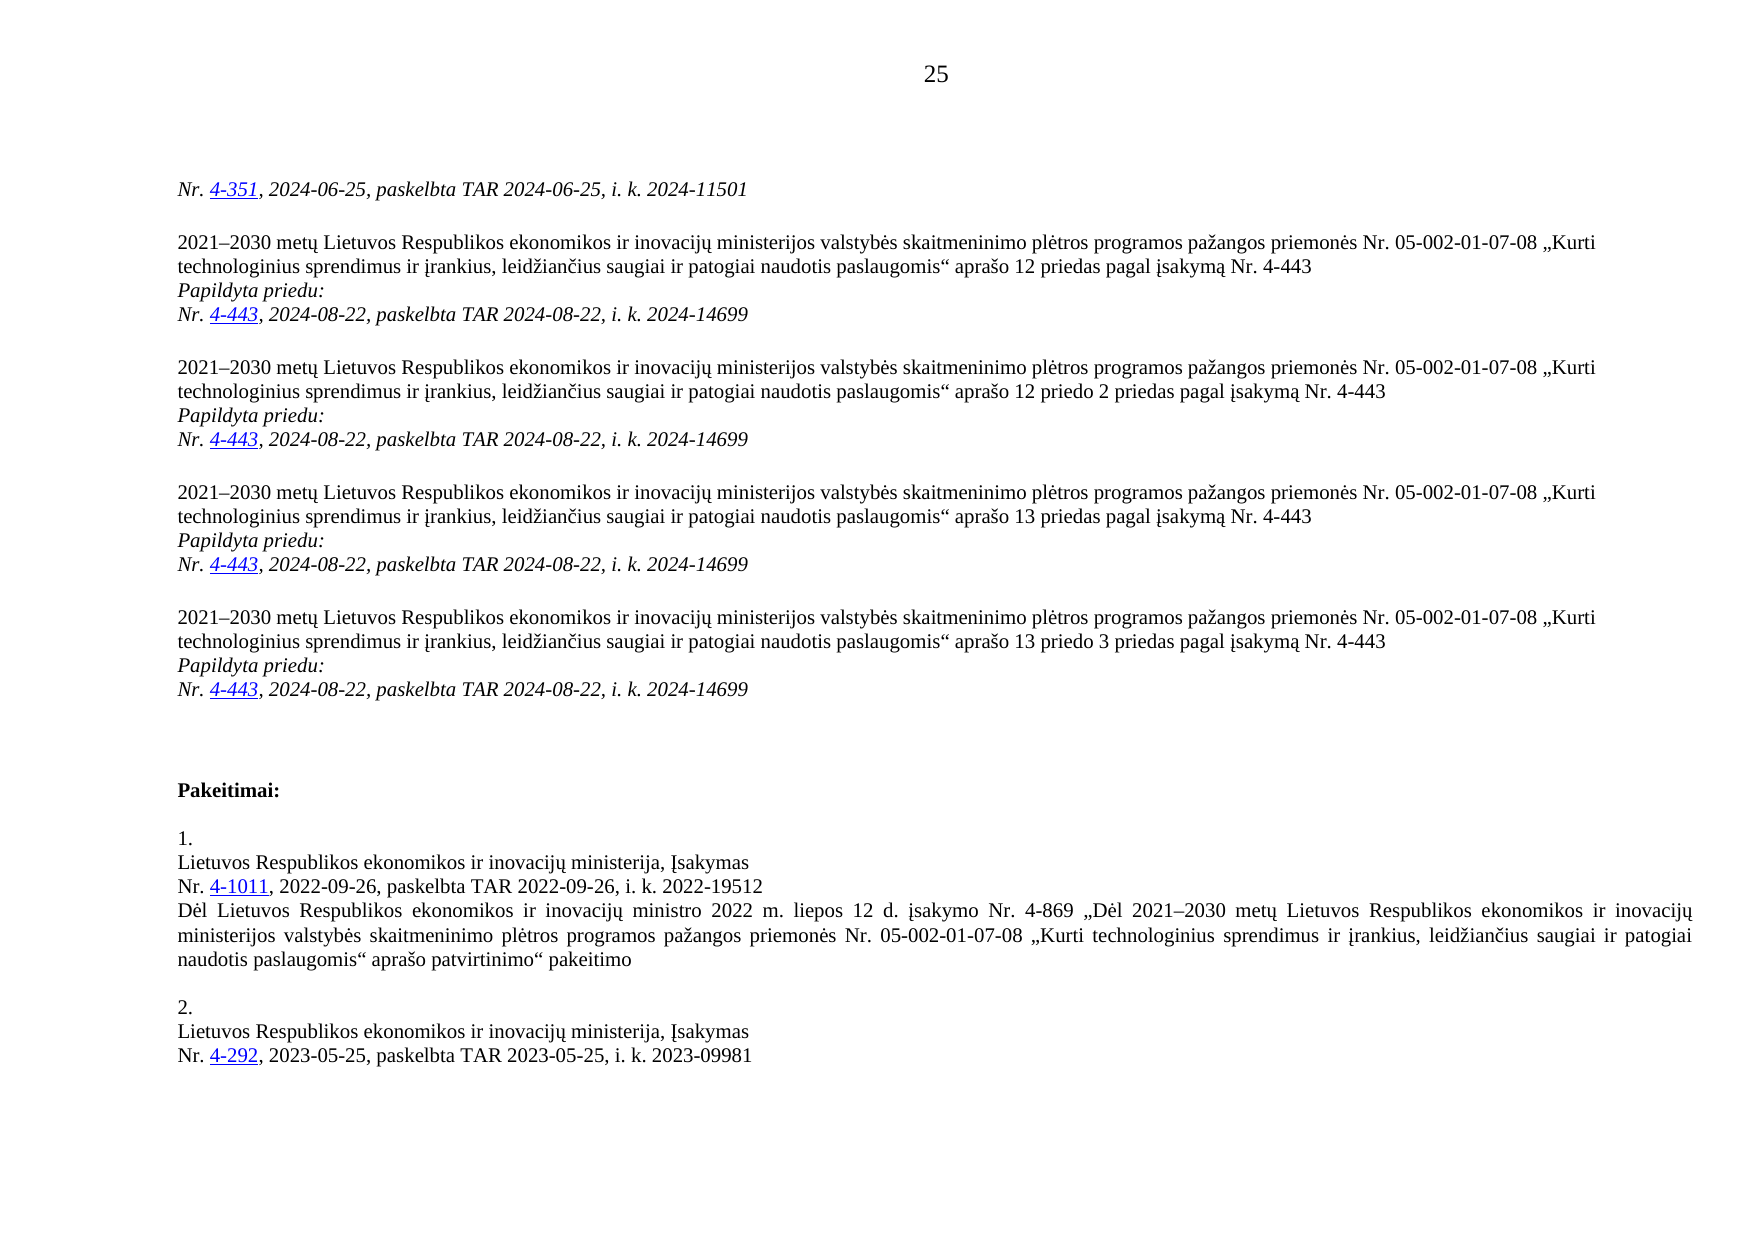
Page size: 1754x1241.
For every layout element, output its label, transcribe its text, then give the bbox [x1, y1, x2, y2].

text Lietuvos Respublikos ekonomikos ir inovacijų ministerija, Įsakymas [177, 850, 1695, 874]
text Papildyta priedu: [177, 278, 1695, 302]
text Nr. 4-292, 2023-05-25, paskelbta TAR 2023-05-25, i. k. 2023-09981 [177, 1043, 1695, 1067]
text Papildyta priedu: [177, 403, 1695, 427]
text Nr. 4-443, 2024-08-22, paskelbta TAR 2024-08-22, i. k. 2024-14699 [177, 552, 1695, 576]
text Papildyta priedu: [177, 528, 1695, 552]
text Nr. 4-443, 2024-08-22, paskelbta TAR 2024-08-22, i. k. 2024-14699 [177, 427, 1695, 451]
text 2021–2030 metų Lietuvos Respublikos ekonomikos ir inovacijų ministerijos valstybės skaitmeninimo plėtros programos pažangos priemonės Nr. 05-002-01-07-08 „Kurti technologinius sprendimus ir įrankius, leidžiančius saugiai ir patogiai naudotis paslaugomis“ aprašo 13 priedas pagal įsakymą Nr. 4-443 [177, 480, 1695, 528]
text 1. [177, 826, 1695, 850]
text 2021–2030 metų Lietuvos Respublikos ekonomikos ir inovacijų ministerijos valstybės skaitmeninimo plėtros programos pažangos priemonės Nr. 05-002-01-07-08 „Kurti technologinius sprendimus ir įrankius, leidžiančius saugiai ir patogiai naudotis paslaugomis“ aprašo 12 priedo 2 priedas pagal įsakymą Nr. 4-443 [177, 355, 1695, 403]
text Dėl Lietuvos Respublikos ekonomikos ir inovacijų ministro 2022 m. liepos 12 d. įsakymo Nr. 4-869 „Dėl 2021–2030 metų Lietuvos Respublikos ekonomikos ir inovacijų ministerijos valstybės skaitmeninimo plėtros programos pažangos priemonės Nr. 05-002-01-07-08 „Kurti technologinius sprendimus ir įrankius, leidžiančius saugiai ir patogiai naudotis paslaugomis“ aprašo patvirtinimo“ pakeitimo [177, 898, 1695, 971]
text Pakeitimai: [177, 778, 1695, 802]
text Nr. 4-1011, 2022-09-26, paskelbta TAR 2022-09-26, i. k. 2022-19512 [177, 874, 1695, 898]
text 2021–2030 metų Lietuvos Respublikos ekonomikos ir inovacijų ministerijos valstybės skaitmeninimo plėtros programos pažangos priemonės Nr. 05-002-01-07-08 „Kurti technologinius sprendimus ir įrankius, leidžiančius saugiai ir patogiai naudotis paslaugomis“ aprašo 13 priedo 3 priedas pagal įsakymą Nr. 4-443 [177, 605, 1695, 653]
text Nr. 4-443, 2024-08-22, paskelbta TAR 2024-08-22, i. k. 2024-14699 [177, 677, 1695, 701]
text Nr. 4-443, 2024-08-22, paskelbta TAR 2024-08-22, i. k. 2024-14699 [177, 302, 1695, 326]
text 2021–2030 metų Lietuvos Respublikos ekonomikos ir inovacijų ministerijos valstybės skaitmeninimo plėtros programos pažangos priemonės Nr. 05-002-01-07-08 „Kurti technologinius sprendimus ir įrankius, leidžiančius saugiai ir patogiai naudotis paslaugomis“ aprašo 12 priedas pagal įsakymą Nr. 4-443 [177, 230, 1695, 278]
text 2. [177, 995, 1695, 1019]
text Papildyta priedu: [177, 653, 1695, 677]
text Lietuvos Respublikos ekonomikos ir inovacijų ministerija, Įsakymas [177, 1019, 1695, 1043]
text Nr. 4-351, 2024-06-25, paskelbta TAR 2024-06-25, i. k. 2024-11501 [177, 177, 1695, 201]
